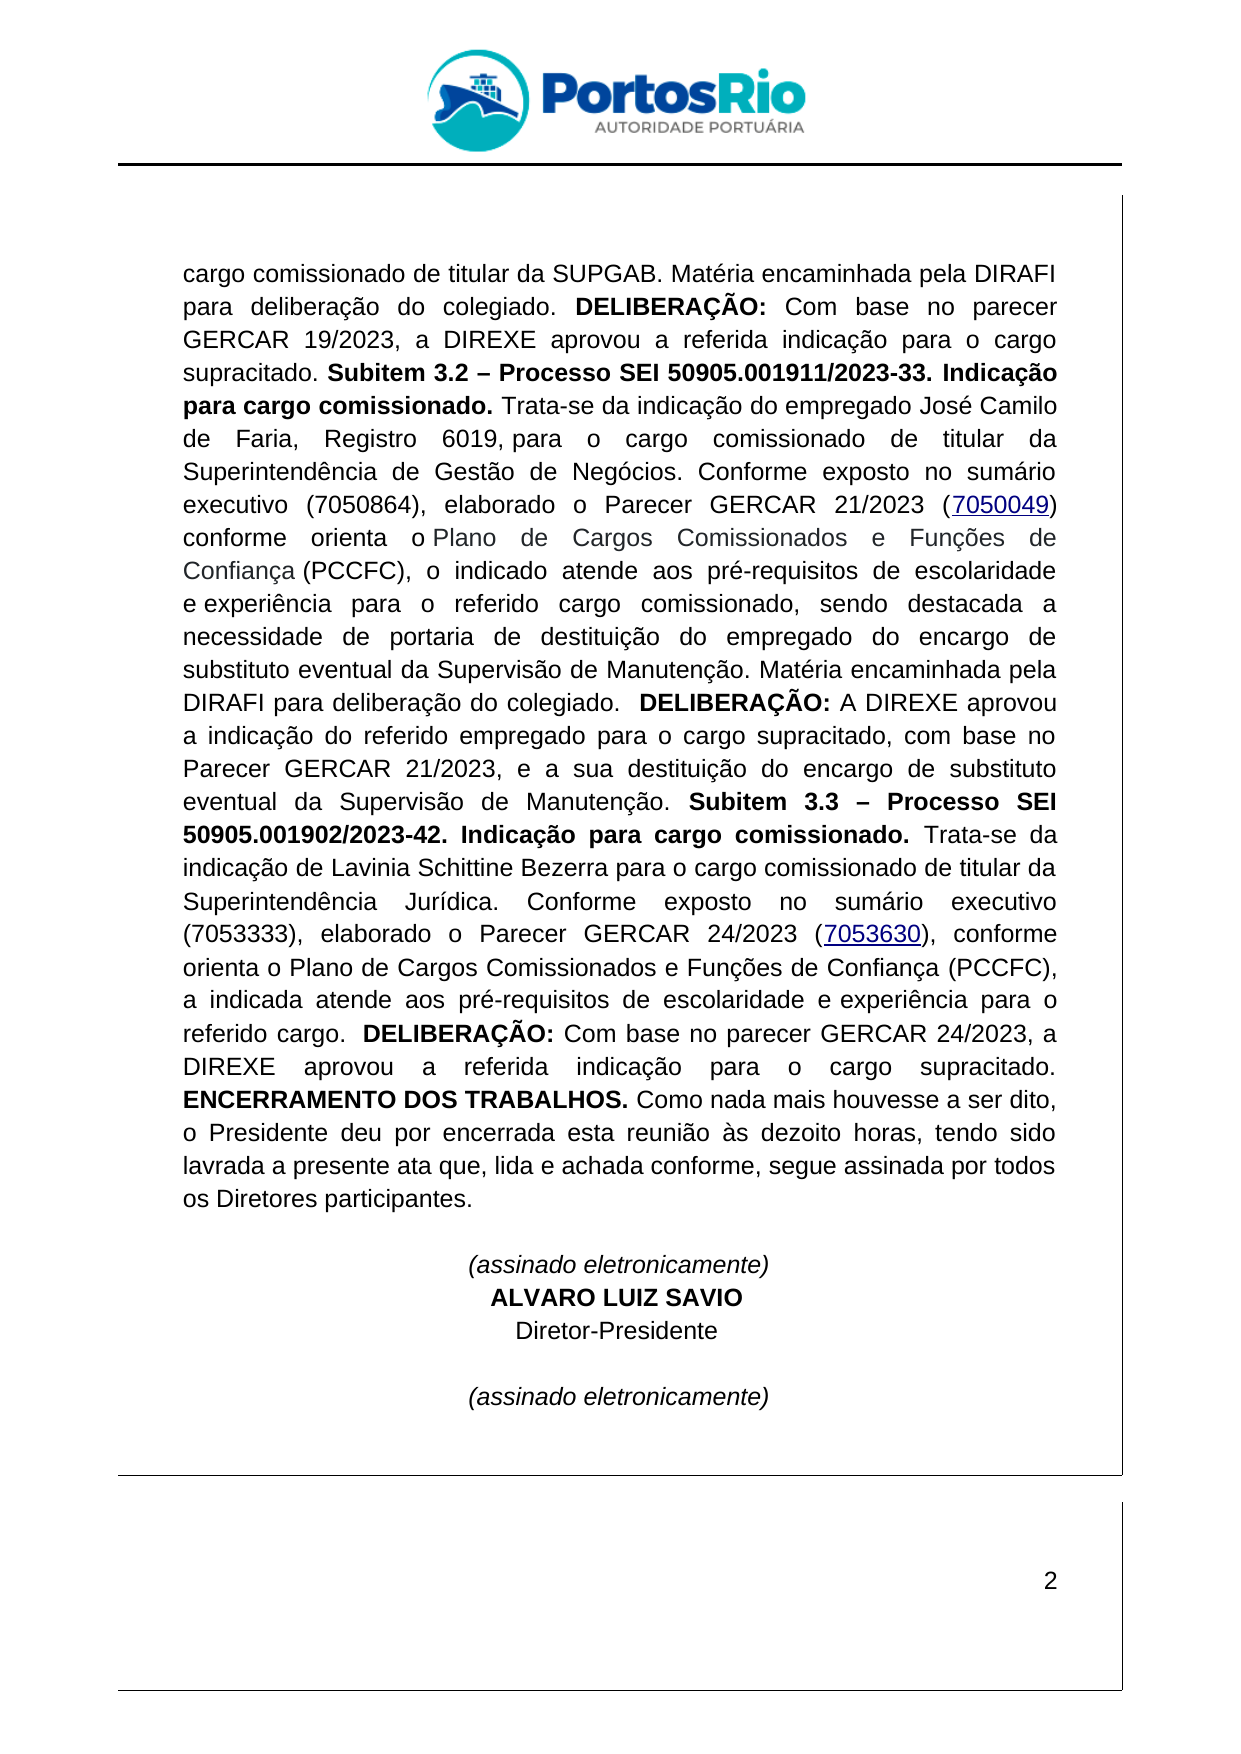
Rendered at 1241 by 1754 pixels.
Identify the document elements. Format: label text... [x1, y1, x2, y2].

text Diretor-Presidente [118, 1251, 1122, 1317]
text ALVARO LUIZ SAVIO [118, 1218, 1122, 1251]
text Aos vinte dias do mês de abril do ano dois mil e vinte e três, às onze horas, foi realizada, na sala de reuniões da Companhia Docas do Rio de Janeiro, situada à Rua Dom Gerardo, 35 - 10º andar, a Segunda Milésima Quingentésima Nonagésima Quarta Reunião Ordinária da Diretoria Executiva da Companhia Docas do Rio de Janeiro, sob a presidência do Diretor-Presidente, Alvaro Luiz Savio, contando com a participação da Diretora Administrativo Financeira, Ana Beatriz Leal, do Diretor de Negócios e Sustentabilidade, Eduardo Celso de Araujo Marinho e do Diretor de Gestão Portuária, Ronaldo Fucci. Item 1 – ABERTURA DOS TRABALHOS. O Diretor-Presidente deu por iniciados os trabalhos, passando-se, então, à apreciação do Item 2 - ORDEM DO DIA: Subitem 2.1 - Apresentações Gerais à Nova Diretoria Executiva. A DIREXE tomou conhecimento das seguintes apresentações: 1) Relatório de fiscalização dos contratos de arrendamentos, apresentado pelo Superintendente de Negócios Substituto, Felipe Porto. 2) Programação orçamentária 2023 e Projeções Financeiras 2023-2032, apresentadas pelo Superintendente de Finanças Substituto, Adriano Costa. 3) Portos Organizados do Rio de Janeiro e de Niterói, contemplando principais características, cargas, projetos e desafios, tema apresentado pelo Superintendente de Gestão Portuária, Leandro Lima. 4) Estrutura tarifária, tema apresentado pelo Superintendente de Planejamento e Desenvolvimento de Negócios Substituto, Rafael Pina. Item 3 – EXTRAPAUTA: Subitem 3.1 – Processo SEI 50905.001901/2023-06. Indicação para cargo comissionado. Trata-se da indicação de Fernando Levy Lessa para ocupar o cargo comissionado de titular da Superintendência de Gabinete da Presidência. Conforme exposto no sumário executivo (7050382), elaborado o Parecer GERCAR 19/2023 (7049769) conforme orienta o Plano de Cargos Comissionados e Funções de Confiança (PCCFC), o indicado atende aos pré-requisitos de escolaridade e experiência para o cargo comissionado de titular da SUPGAB. Matéria encaminhada pela DIRAFI para deliberação do colegiado. DELIBERAÇÃO: Com base no parecer GERCAR 19/2023, a DIREXE aprovou a referida indicação para o cargo supracitado. Subitem 3.2 – Processo SEI 50905.001911/2023-33. Indicação para cargo comissionado. Trata-se da indicação do empregado José Camilo de Faria, Registro 6019, para o cargo comissionado de titular da Superintendência de Gestão de Negócios. Conforme exposto no sumário executivo (7050864), elaborado o Parecer GERCAR 21/2023 (7050049) conforme orienta o Plano de Cargos Comissionados e Funções de Confiança (PCCFC), o indicado atende aos pré-requisitos de escolaridade e experiência para o referido cargo comissionado, sendo destacada a necessidade de portaria de destituição do empregado do encargo de substituto eventual da Supervisão de Manutenção. Matéria encaminhada pela DIRAFI para deliberação do colegiado. DELIBERAÇÃO: A DIREXE aprovou a indicação do referido empregado para o cargo supracitado, com base no Parecer GERCAR 21/2023, e a sua destituição do encargo de substituto eventual da Supervisão de Manutenção. Subitem 3.3 – Processo SEI 50905.001902/2023-42. Indicação para cargo comissionado. Trata-se da indicação de Lavinia Schittine Bezerra para o cargo comissionado de titular da Superintendência Jurídica. Conforme exposto no sumário executivo (7053333), elaborado o Parecer GERCAR 24/2023 (7053630), conforme orienta o Plano de Cargos Comissionados e Funções de Confiança (PCCFC), a indicada atende aos pré-requisitos de escolaridade e experiência para o referido cargo. DELIBERAÇÃO: Com base no parecer GERCAR 24/2023, a DIREXE aprovou a referida indicação para o cargo supracitado. ENCERRAMENTO DOS TRABALHOS. Como nada mais houvesse a ser dito, o Presidente deu por encerrada esta reunião às dezoito horas, tendo sido lavrada a presente ata que, lida e achada conforme, segue assinada por todos os Diretores participantes. [118, 194, 1122, 1185]
text (assinado eletronicamente) [118, 1317, 1122, 1475]
text (assinado eletronicamente) [118, 1185, 1122, 1218]
